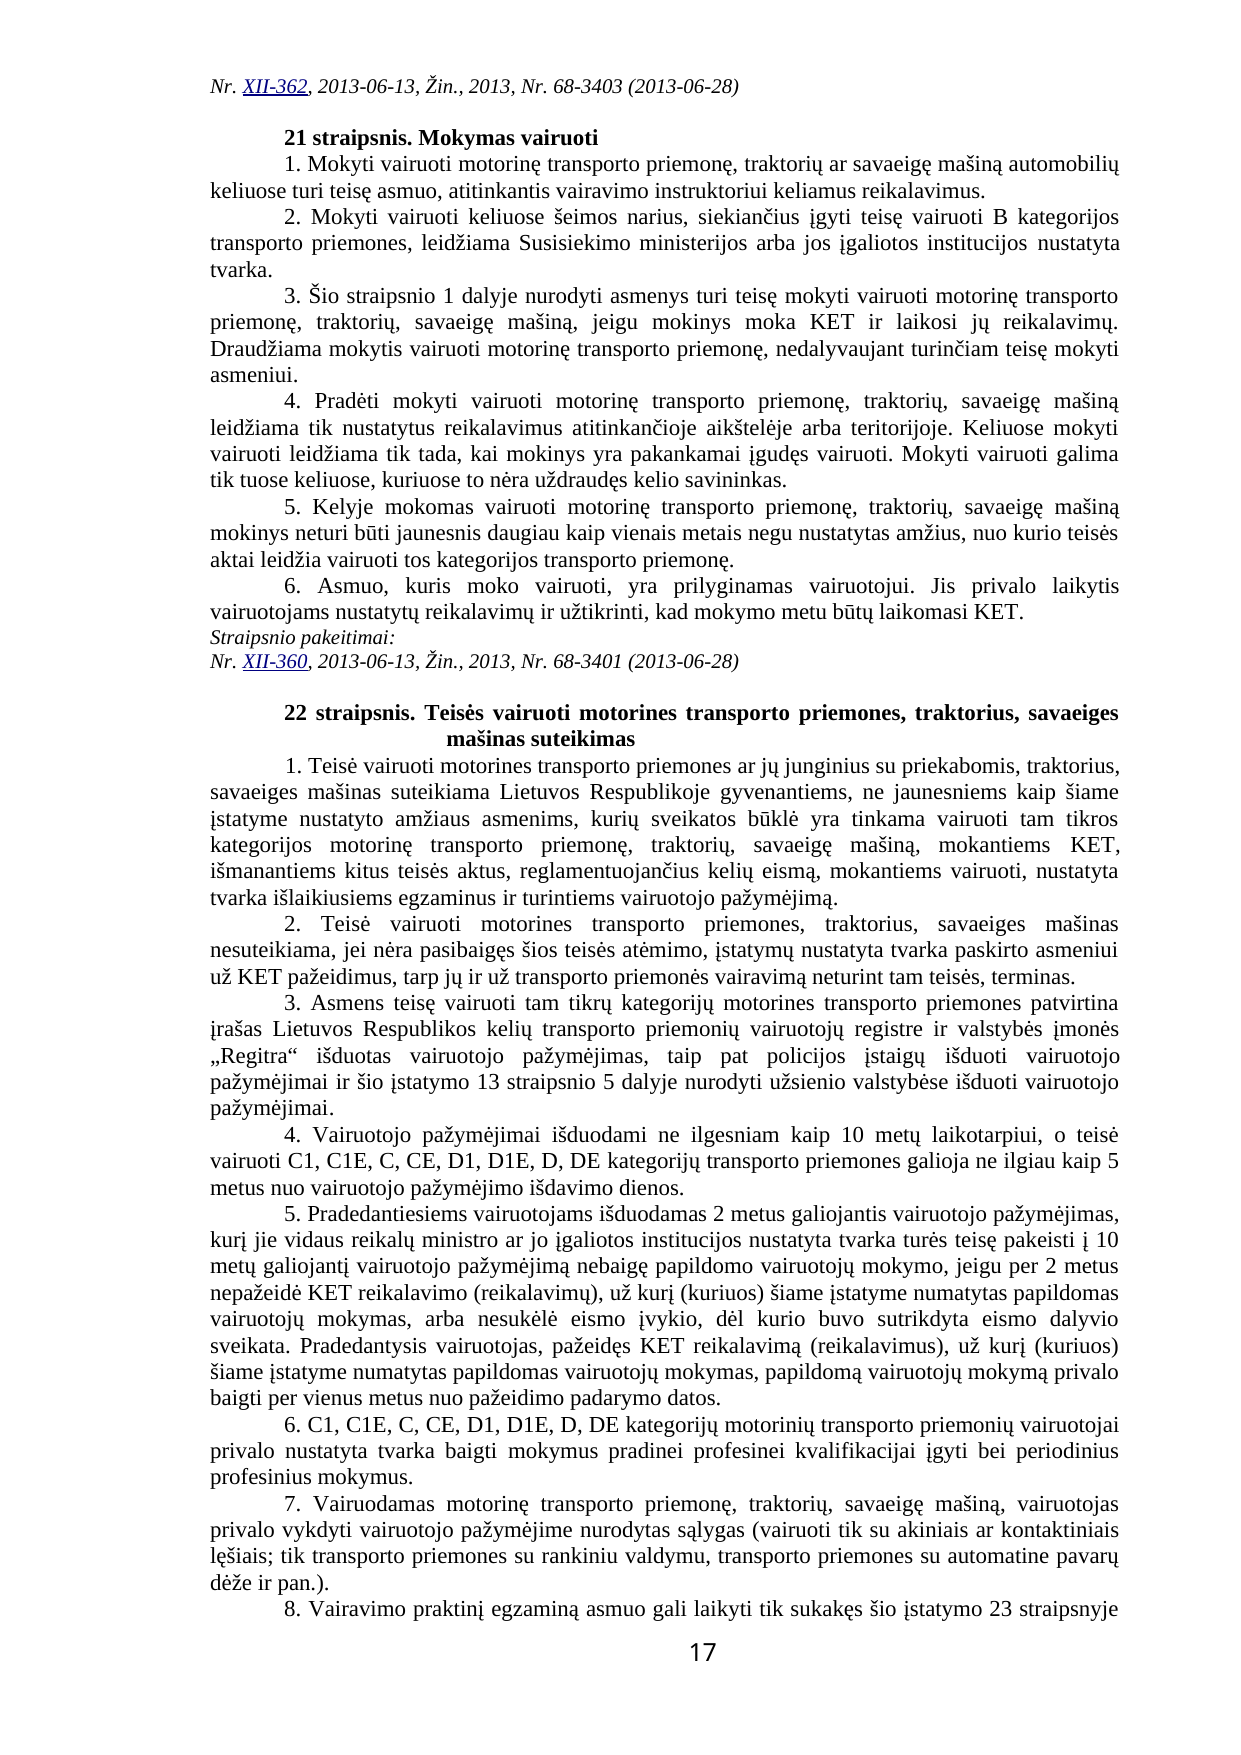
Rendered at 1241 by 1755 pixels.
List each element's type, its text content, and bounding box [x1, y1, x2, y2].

text 2. Teisė vairuoti motorines transporto priemones, traktorius, savaeiges mašinas nesuteikiama, jei nėra pasibaigęs šios teisės atėmimo, įstatymų nustatyta tvarka paskirto asmeniui už KET pažeidimus, tarp jų ir už transporto priemonės vairavimą neturint tam teisės, terminas. [210, 910, 1120, 989]
text 2. Mokyti vairuoti keliuose šeimos narius, siekiančius įgyti teisę vairuoti B kategorijos transporto priemones, leidžiama Susisiekimo ministerijos arba jos įgaliotos institucijos nustatyta tvarka. [210, 203, 1120, 282]
text Nr. XII-362, 2013-06-13, Žin., 2013, Nr. 68-3403 (2013-06-28) [210, 73, 1120, 98]
text 3. Asmens teisę vairuoti tam tikrų kategorijų motorines transporto priemones patvirtina įrašas Lietuvos Respublikos kelių transporto priemonių vairuotojų registre ir valstybės įmonės „Regitra“ išduotas vairuotojo pažymėjimas, taip pat policijos įstaigų išduoti vairuotojo pažymėjimai ir šio įstatymo 13 straipsnio 5 dalyje nurodyti užsienio valstybėse išduoti vairuotojo pažymėjimai. [210, 989, 1120, 1121]
text 1. Teisė vairuoti motorines transporto priemones ar jų junginius su priekabomis, traktorius, savaeiges mašinas suteikiama Lietuvos Respublikoje gyvenantiems, ne jaunesniems kaip šiame įstatyme nustatyto amžiaus asmenims, kurių sveikatos būklė yra tinkama vairuoti tam tikros kategorijos motorinę transporto priemonę, traktorių, savaeigę mašiną, mokantiems KET, išmanantiems kitus teisės aktus, reglamentuojančius kelių eismą, mokantiems vairuoti, nustatyta tvarka išlaikiusiems egzaminus ir turintiems vairuotojo pažymėjimą. [210, 752, 1120, 910]
text 6. C1, C1E, C, CE, D1, D1E, D, DE kategorijų motorinių transporto priemonių vairuotojai privalo nustatyta tvarka baigti mokymus pradinei profesinei kvalifikacijai įgyti bei periodinius profesinius mokymus. [210, 1411, 1120, 1490]
text 22 straipsnis. Teisės vairuoti motorines transporto priemones, traktorius, savaeiges mašinas suteikimas [284, 699, 1120, 752]
text 4. Vairuotojo pažymėjimai išduodami ne ilgesniam kaip 10 metų laikotarpiui, o teisė vairuoti C1, C1E, C, CE, D1, D1E, D, DE kategorijų transporto priemones galioja ne ilgiau kaip 5 metus nuo vairuotojo pažymėjimo išdavimo dienos. [210, 1121, 1120, 1200]
text 6. Asmuo, kuris moko vairuoti, yra prilyginamas vairuotojui. Jis privalo laikytis vairuotojams nustatytų reikalavimų ir užtikrinti, kad mokymo metu būtų laikomasi KET. [210, 572, 1120, 625]
text Straipsnio pakeitimai: [210, 625, 1120, 649]
text 21 straipsnis. Mokymas vairuoti [210, 124, 1120, 150]
text 7. Vairuodamas motorinę transporto priemonę, traktorių, savaeigę mašiną, vairuotojas privalo vykdyti vairuotojo pažymėjime nurodytas sąlygas (vairuoti tik su akiniais ar kontaktiniais lęšiais; tik transporto priemones su rankiniu valdymu, transporto priemones su automatine pavarų dėže ir pan.). [210, 1490, 1120, 1595]
text 8. Vairavimo praktinį egzaminą asmuo gali laikyti tik sukakęs šio įstatymo 23 straipsnyje [210, 1595, 1120, 1622]
text 3. Šio straipsnio 1 dalyje nurodyti asmenys turi teisę mokyti vairuoti motorinę transporto priemonę, traktorių, savaeigę mašiną, jeigu mokinys moka KET ir laikosi jų reikalavimų. Draudžiama mokytis vairuoti motorinę transporto priemonę, nedalyvaujant turinčiam teisę mokyti asmeniui. [210, 282, 1120, 387]
text Nr. XII-360, 2013-06-13, Žin., 2013, Nr. 68-3401 (2013-06-28) [210, 649, 1120, 673]
text 5. Kelyje mokomas vairuoti motorinę transporto priemonę, traktorių, savaeigę mašiną mokinys neturi būti jaunesnis daugiau kaip vienais metais negu nustatytas amžius, nuo kurio teisės aktai leidžia vairuoti tos kategorijos transporto priemonę. [210, 493, 1120, 572]
text 4. Pradėti mokyti vairuoti motorinę transporto priemonę, traktorių, savaeigę mašiną leidžiama tik nustatytus reikalavimus atitinkančioje aikštelėje arba teritorijoje. Keliuose mokyti vairuoti leidžiama tik tada, kai mokinys yra pakankamai įgudęs vairuoti. Mokyti vairuoti galima tik tuose keliuose, kuriuose to nėra uždraudęs kelio savininkas. [210, 387, 1120, 493]
text 5. Pradedantiesiems vairuotojams išduodamas 2 metus galiojantis vairuotojo pažymėjimas, kurį jie vidaus reikalų ministro ar jo įgaliotos institucijos nustatyta tvarka turės teisę pakeisti į 10 metų galiojantį vairuotojo pažymėjimą nebaigę papildomo vairuotojų mokymo, jeigu per 2 metus nepažeidė KET reikalavimo (reikalavimų), už kurį (kuriuos) šiame įstatyme numatytas papildomas vairuotojų mokymas, arba nesukėlė eismo įvykio, dėl kurio buvo sutrikdyta eismo dalyvio sveikata. Pradedantysis vairuotojas, pažeidęs KET reikalavimą (reikalavimus), už kurį (kuriuos) šiame įstatyme numatytas papildomas vairuotojų mokymas, papildomą vairuotojų mokymą privalo baigti per vienus metus nuo pažeidimo padarymo datos. [210, 1200, 1120, 1411]
text 1. Mokyti vairuoti motorinę transporto priemonę, traktorių ar savaeigę mašiną automobilių keliuose turi teisę asmuo, atitinkantis vairavimo instruktoriui keliamus reikalavimus. [210, 150, 1120, 203]
